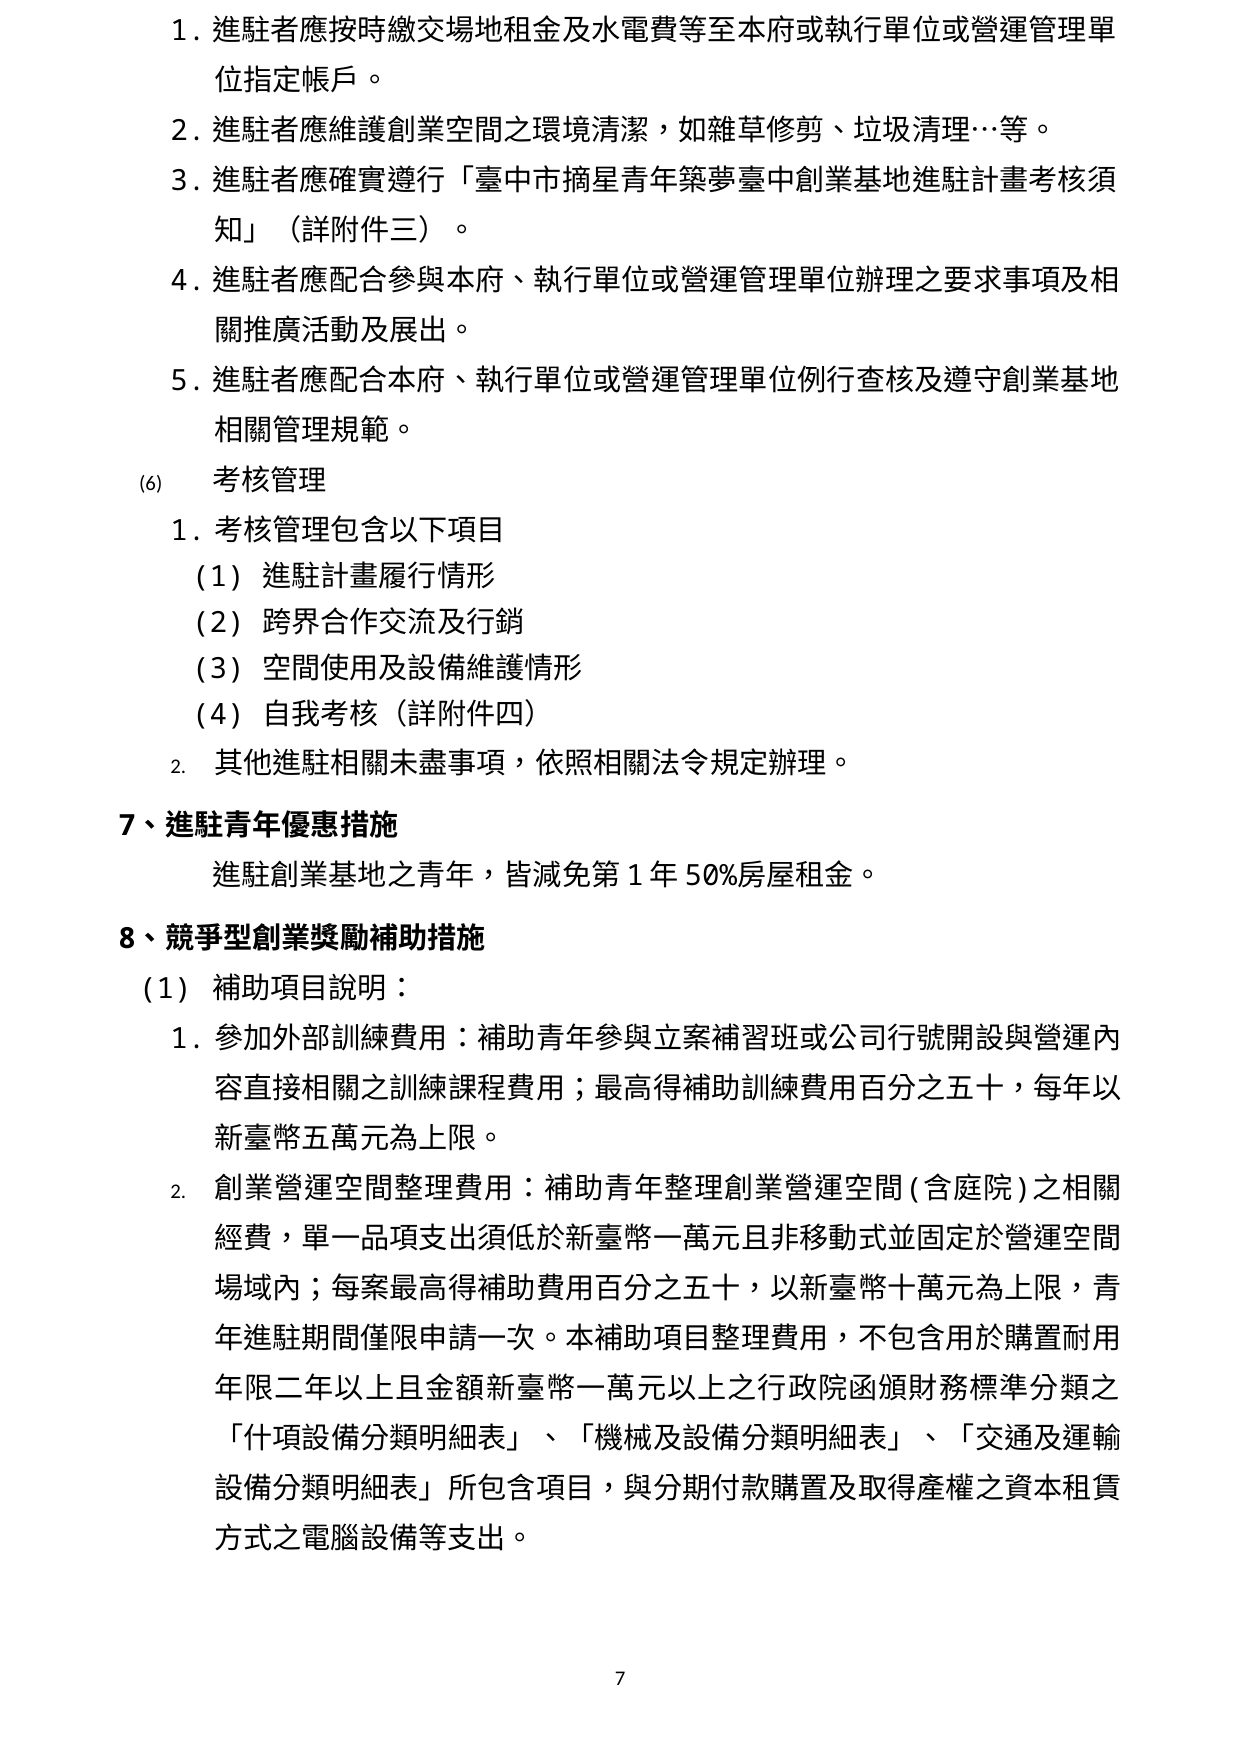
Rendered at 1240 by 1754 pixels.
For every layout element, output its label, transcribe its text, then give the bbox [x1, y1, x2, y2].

text (1) 進駐計畫履行情形 [177, 550, 1121, 596]
list 補助項目說明： [139, 958, 1121, 1008]
list 進駐者應維護創業空間之環境清潔，如雜草修剪、垃圾清理…等。 [170, 100, 1117, 150]
list 考核管理 [139, 450, 1121, 500]
text (3) 空間使用及設備維護情形 [177, 642, 1121, 687]
list 進駐者應確實遵行「臺中市摘星青年築夢臺中創業基地進駐計畫考核須知」（詳附件三）。 [170, 150, 1117, 250]
text 進駐創業基地之青年，皆減免第1年50%房屋租金。 [212, 846, 1121, 896]
text (4) 自我考核（詳附件四） [177, 687, 1121, 733]
list 進駐者應按時繳交場地租金及水電費等至本府或執行單位或營運管理單位指定帳戶。 [170, 0, 1117, 100]
list 競爭型創業獎勵補助措施 [118, 908, 1121, 958]
list 進駐青年優惠措施 [118, 796, 1121, 846]
list 考核管理包含以下項目 [170, 500, 1121, 550]
list 其他進駐相關未盡事項，依照相關法令規定辦理。 [170, 733, 1121, 783]
list 進駐者應配合本府、執行單位或營運管理單位例行查核及遵守創業基地相關管理規範。 [170, 350, 1121, 450]
list 創業營運空間整理費用：補助青年整理創業營運空間(含庭院)之相關經費，單一品項支出須低於新臺幣一萬元且非移動式並固定於營運空間場域內；每案最高得補助費用百分之五十，以新臺幣十萬元為上限，青年進駐期間僅限申請一次。本補助項目整理費用，不包含用於購置耐用年限二年以上且金額新臺幣一萬元以上之行政院函頒財務標準分類之「什項設備分類明細表」、「機械及設備分類明細表」、「交通及運輸設備分類明細表」所包含項目，與分期付款購置及取得產權之資本租賃方式之電腦設備等支出。 [170, 1158, 1121, 1558]
list 進駐者應配合參與本府、執行單位或營運管理單位辦理之要求事項及相關推廣活動及展出。 [170, 250, 1121, 350]
list 參加外部訓練費用：補助青年參與立案補習班或公司行號開設與營運內容直接相關之訓練課程費用；最高得補助訓練費用百分之五十，每年以新臺幣五萬元為上限。 [170, 1008, 1121, 1158]
text (2) 跨界合作交流及行銷 [177, 596, 1121, 642]
